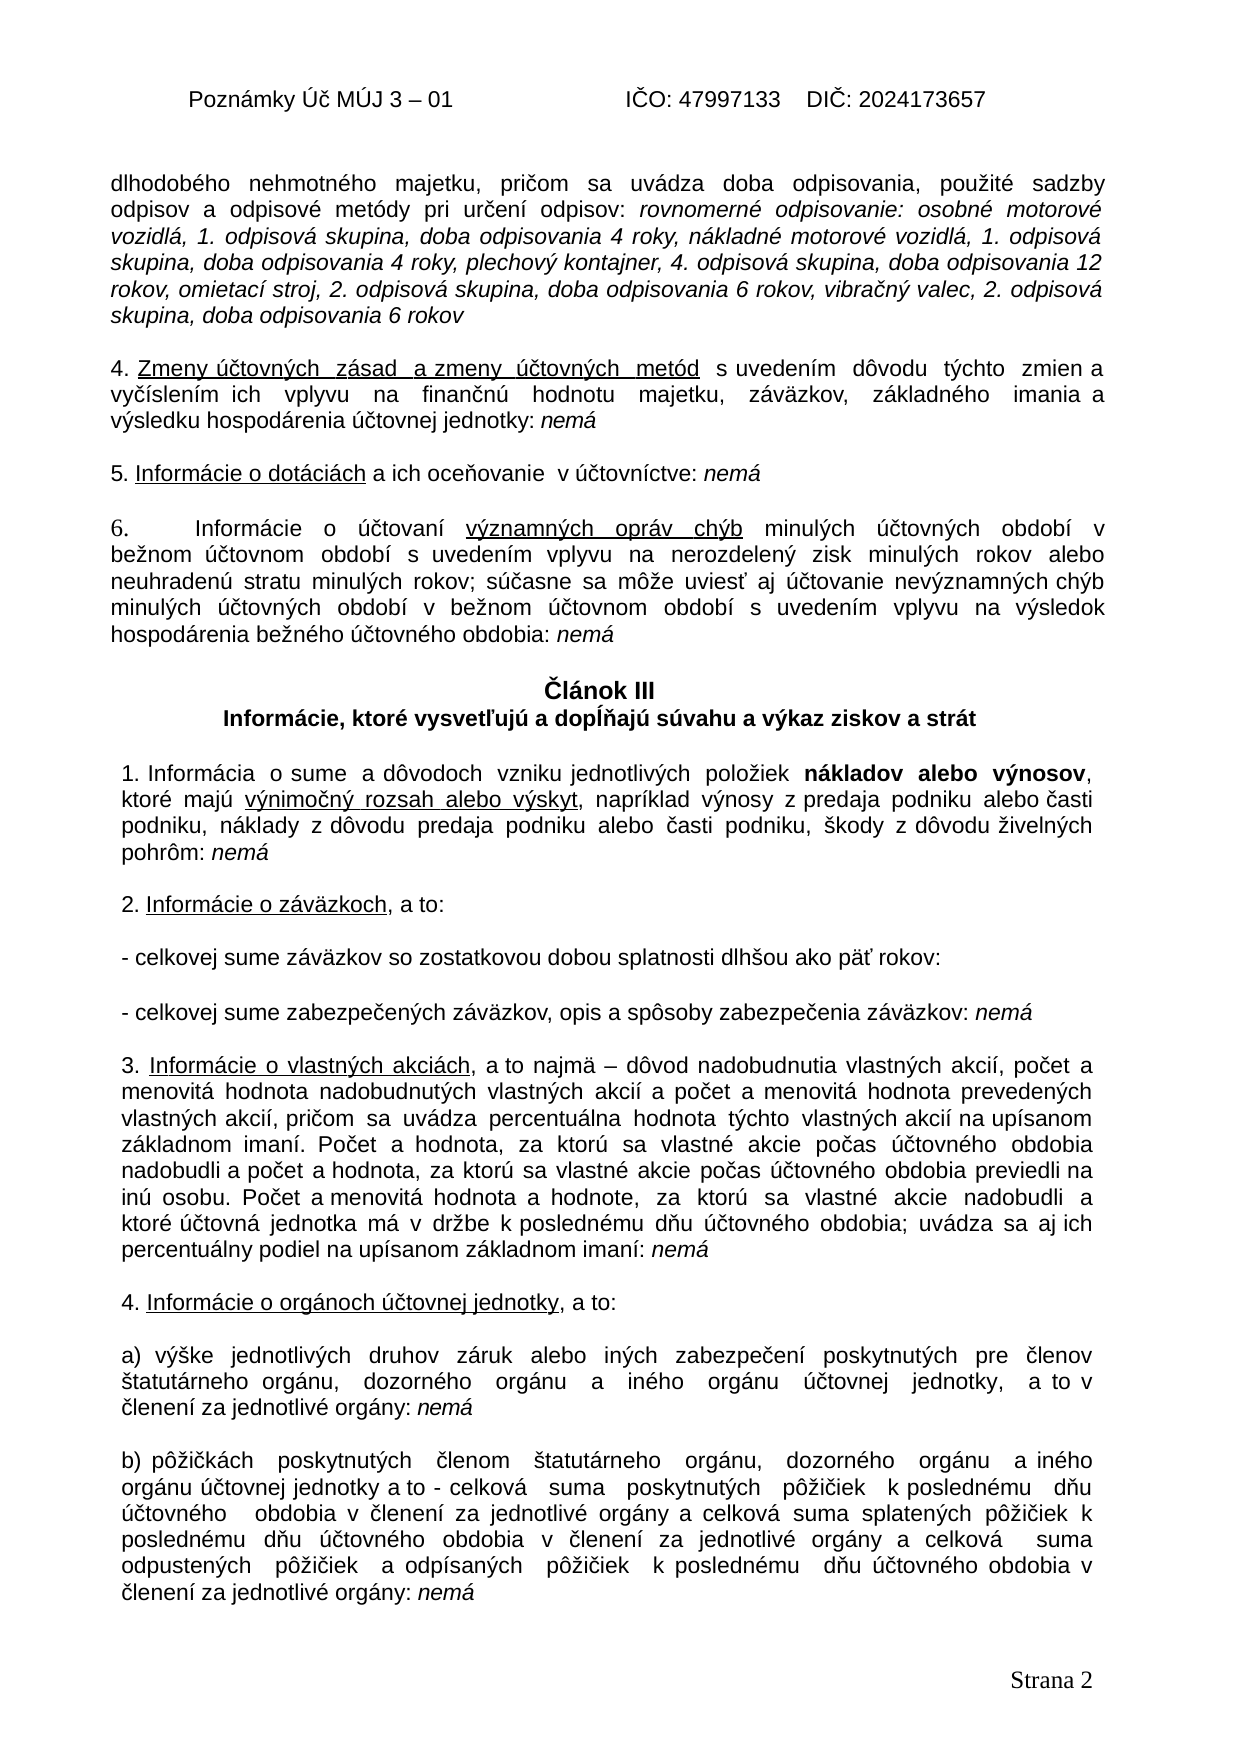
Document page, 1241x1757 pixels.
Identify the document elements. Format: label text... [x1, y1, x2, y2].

text 3. Informácie o vlastných akciách, a to najmä – dôvod nadobudnutia vlastných akcií, počet a menovitá hodnota nadobudnutých vlastných akcií a počet a menovitá hodnota prevedených vlastných akcií, pričom sa uvádza percentuálna hodnota týchto vlastných akcií na upísanom základnom imaní. Počet a hodnota, za ktorú sa vlastné akcie počas účtovného obdobia nadobudli a počet a hodnota, za ktorú sa vlastné akcie počas účtovného obdobia previedli na inú osobu. Počet a menovitá hodnota a hodnote, za ktorú sa vlastné akcie nadobudli a ktoré účtovná jednotka má v držbe k poslednému dňu účtovného obdobia; uvádza sa aj ich percentuálny podiel na upísanom základnom imaní: nemá [121, 1052, 1093, 1263]
text 5. Informácie o dotáciách a ich oceňovanie v účtovníctve: nemá [110, 460, 1105, 486]
text - celkovej sume záväzkov so zostatkovou dobou splatnosti dlhšou ako päť rokov: [121, 944, 1093, 970]
text dlhodobého nehmotného majetku, pričom sa uvádza doba odpisovania, použité sadzby odpisov a odpisové metódy pri určení odpisov: rovnomerné odpisovanie: osobné motorové vozidlá, 1. odpisová skupina, doba odpisovania 4 roky, nákladné motorové vozidlá, 1. odpisová skupina, doba odpisovania 4 roky, plechový kontajner, 4. odpisová skupina, doba odpisovania 12 rokov, omietací stroj, 2. odpisová skupina, doba odpisovania 6 rokov, vibračný valec, 2. odpisová skupina, doba odpisovania 6 rokov [110, 170, 1105, 328]
text 2. Informácie o záväzkoch, a to: [121, 891, 1093, 918]
text a) výške jednotlivých druhov záruk alebo iných zabezpečení poskytnutých pre členov štatutárneho orgánu, dozorného orgánu a iného orgánu účtovnej jednotky, a to v členení za jednotlivé orgány: nemá [121, 1342, 1093, 1421]
text - celkovej sume zabezpečených záväzkov, opis a spôsoby zabezpečenia záväzkov: nemá [121, 999, 1093, 1025]
text Informácie, ktoré vysvetľujú a dopĺňajú súvahu a výkaz ziskov a strát [110, 705, 1088, 731]
text 1. Informácia o sume a dôvodoch vzniku jednotlivých položiek nákladov alebo výnosov, ktoré majú výnimočný rozsah alebo výskyt, napríklad výnosy z predaja podniku alebo časti podniku, náklady z dôvodu predaja podniku alebo časti podniku, škody z dôvodu živelných pohrôm: nemá [121, 759, 1093, 865]
text 4. Zmeny účtovných zásad a zmeny účtovných metód s uvedením dôvodu týchto zmien a vyčíslením ich vplyvu na finančnú hodnotu majetku, záväzkov, základného imania a výsledku hospodárenia účtovnej jednotky: nemá [110, 354, 1105, 434]
text b) pôžičkách poskytnutých členom štatutárneho orgánu, dozorného orgánu a iného orgánu účtovnej jednotky a to - celková suma poskytnutých pôžičiek k poslednému dňu účtovného obdobia v členení za jednotlivé orgány a celková suma splatených pôžičiek k poslednému dňu účtovného obdobia v členení za jednotlivé orgány a celková suma odpustených pôžičiek a odpísaných pôžičiek k poslednému dňu účtovného obdobia v členení za jednotlivé orgány: nemá [121, 1447, 1093, 1605]
text 4. Informácie o orgánoch účtovnej jednotky, a to: [121, 1289, 1093, 1315]
subtitle Článok III [110, 676, 1088, 705]
list Informácie o účtovaní významných opráv chýb minulých účtovných období v bežnom účtovnom období s uvedením vplyvu na nerozdelený zisk minulých rokov alebo neuhradenú stratu minulých rokov; súčasne sa môže uviesť aj účtovanie nevýznamných chýb minulých účtovných období v bežnom účtovnom období s uvedením vplyvu na výsledok hospodárenia bežného účtovného obdobia: nemá [110, 513, 1105, 647]
